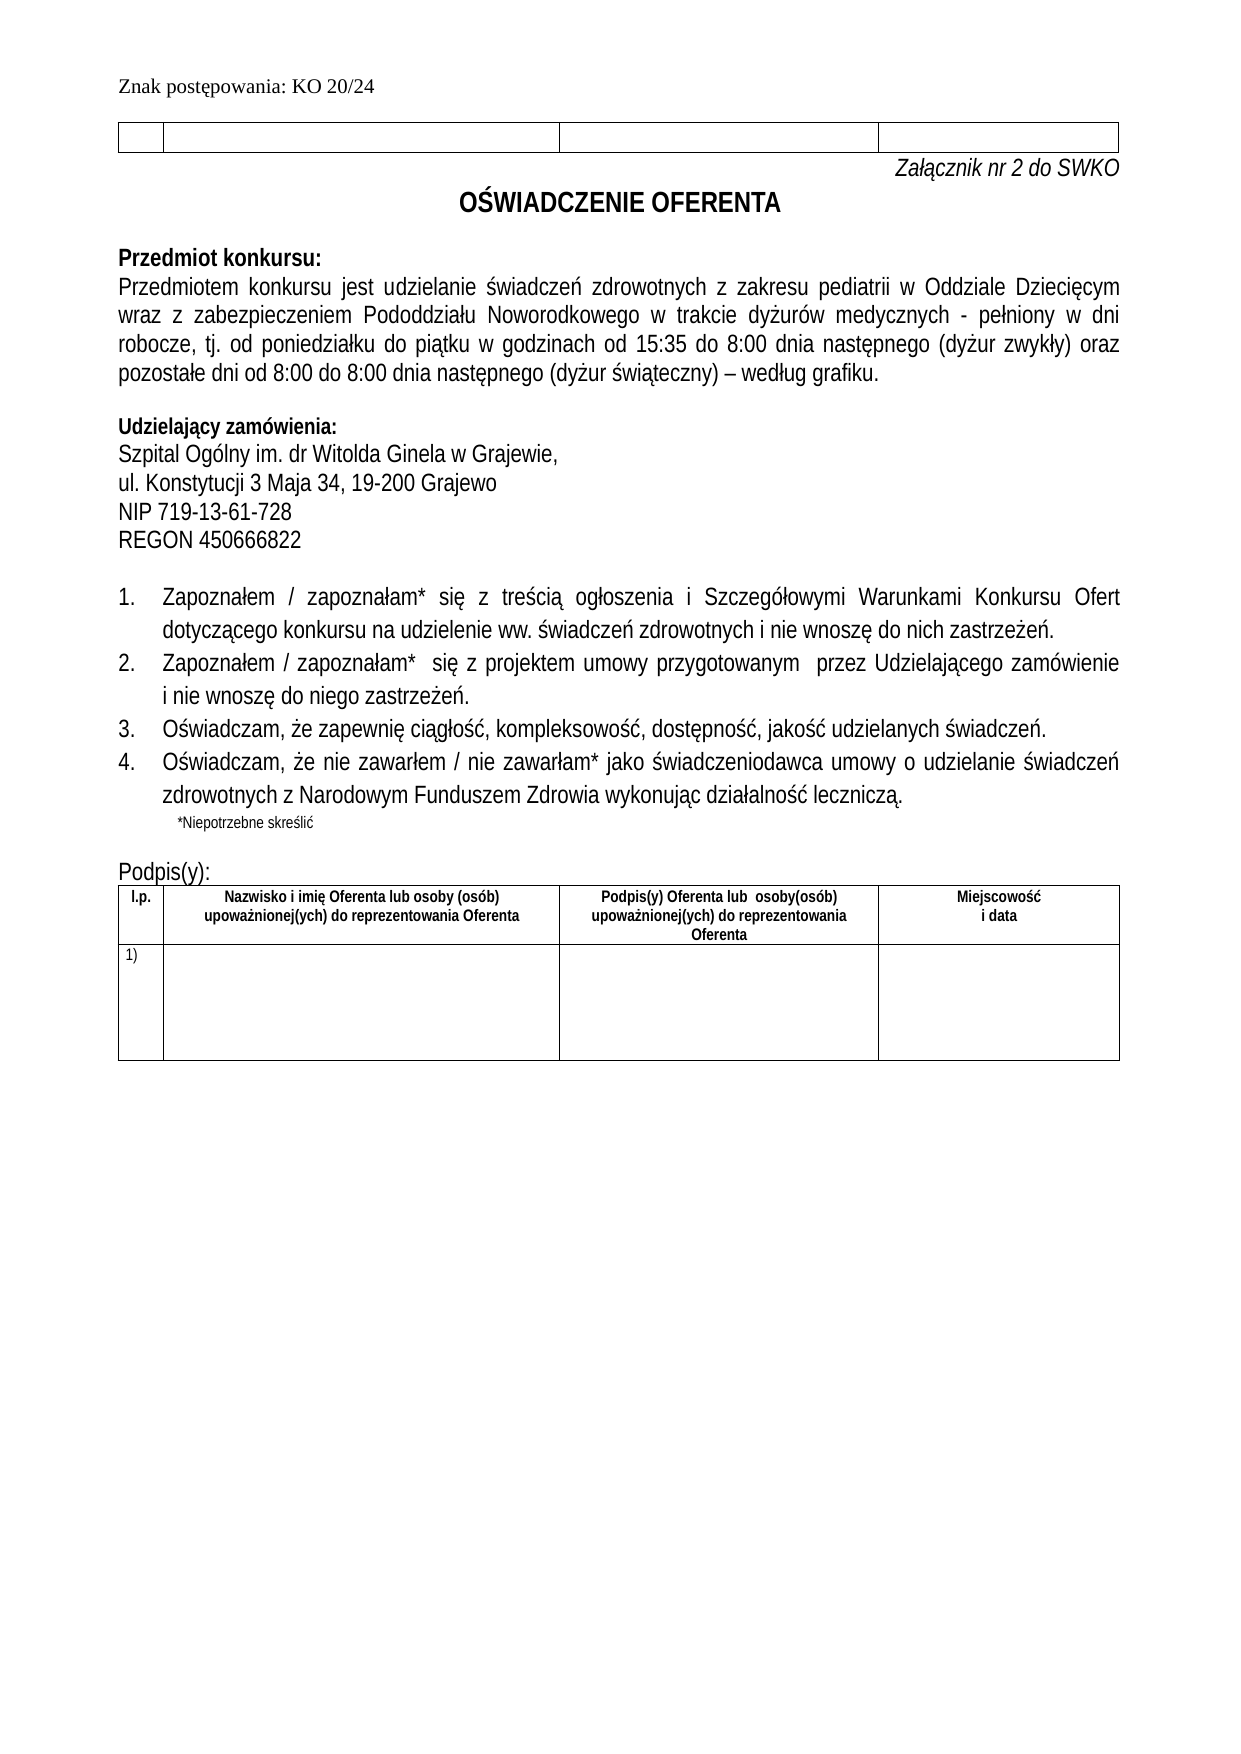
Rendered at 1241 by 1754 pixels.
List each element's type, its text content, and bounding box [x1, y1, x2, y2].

table_cell [119, 123, 163, 152]
text Załącznik nr 2 do SWKO [118, 153, 1122, 181]
subtitle Przedmiot konkursu: [118, 243, 1122, 272]
table_cell [560, 123, 878, 152]
text Szpital Ogólny im. dr Witolda Ginela w Grajewie, [118, 439, 1122, 468]
text *Niepotrzebne skreślić [118, 813, 1122, 832]
table_header Podpis(y) Oferenta lub osoby(osób) upoważnionej(ych) do reprezentowania Oferenta [560, 886, 878, 944]
list Zapoznałem / zapoznałam* się z treścią ogłoszenia i Szczegółowymi Warunkami Konkursu Ofert dotyczącego konkursu na udzielenie ww. świadczeń zdrowotnych i nie wnoszę do nich zastrzeżeń. [118, 582, 1122, 644]
table_cell [879, 945, 1119, 1060]
table_cell [164, 945, 559, 1060]
table_header l.p. [119, 886, 163, 944]
text Przedmiotem konkursu jest udzielanie świadczeń zdrowotnych z zakresu pediatrii w Oddziale Dziecięcym wraz z zabezpieczeniem Pododdziału Noworodkowego w trakcie dyżurów medycznych - pełniony w dni robocze, tj. od poniedziałku do piątku w godzinach od 15:35 do 8:00 dnia następnego (dyżur zwykły) oraz pozostałe dni od 8:00 do 8:00 dnia następnego (dyżur świąteczny) – według grafiku. [118, 272, 1122, 386]
text NIP 719-13-61-728 [118, 496, 1122, 525]
text Udzielający zamówienia: [118, 413, 1122, 439]
text Podpis(y): [118, 857, 1122, 885]
table_header Miejscowość i data [879, 886, 1119, 944]
list Zapoznałem / zapoznałam* się z projektem umowy przygotowanym przez Udzielającego zamówienie i nie wnoszę do niego zastrzeżeń. [118, 648, 1122, 710]
table_cell [879, 123, 1118, 152]
list Oświadczam, że zapewnię ciągłość, kompleksowość, dostępność, jakość udzielanych świadczeń. [118, 714, 1122, 743]
table_header Nazwisko i imię Oferenta lub osoby (osób) upoważnionej(ych) do reprezentowania Oferenta [164, 886, 559, 944]
table_cell 1) [119, 945, 163, 1060]
text OŚWIADCZENIE OFERENTA [118, 186, 1122, 219]
text REGON 450666822 [118, 525, 1122, 554]
table_cell [164, 123, 559, 152]
table_cell [560, 945, 878, 1060]
list Oświadczam, że nie zawarłem / nie zawarłam* jako świadczeniodawca umowy o udzielanie świadczeń zdrowotnych z Narodowym Funduszem Zdrowia wykonując działalność leczniczą. [118, 747, 1122, 808]
text ul. Konstytucji 3 Maja 34, 19-200 Grajewo [118, 468, 1122, 496]
